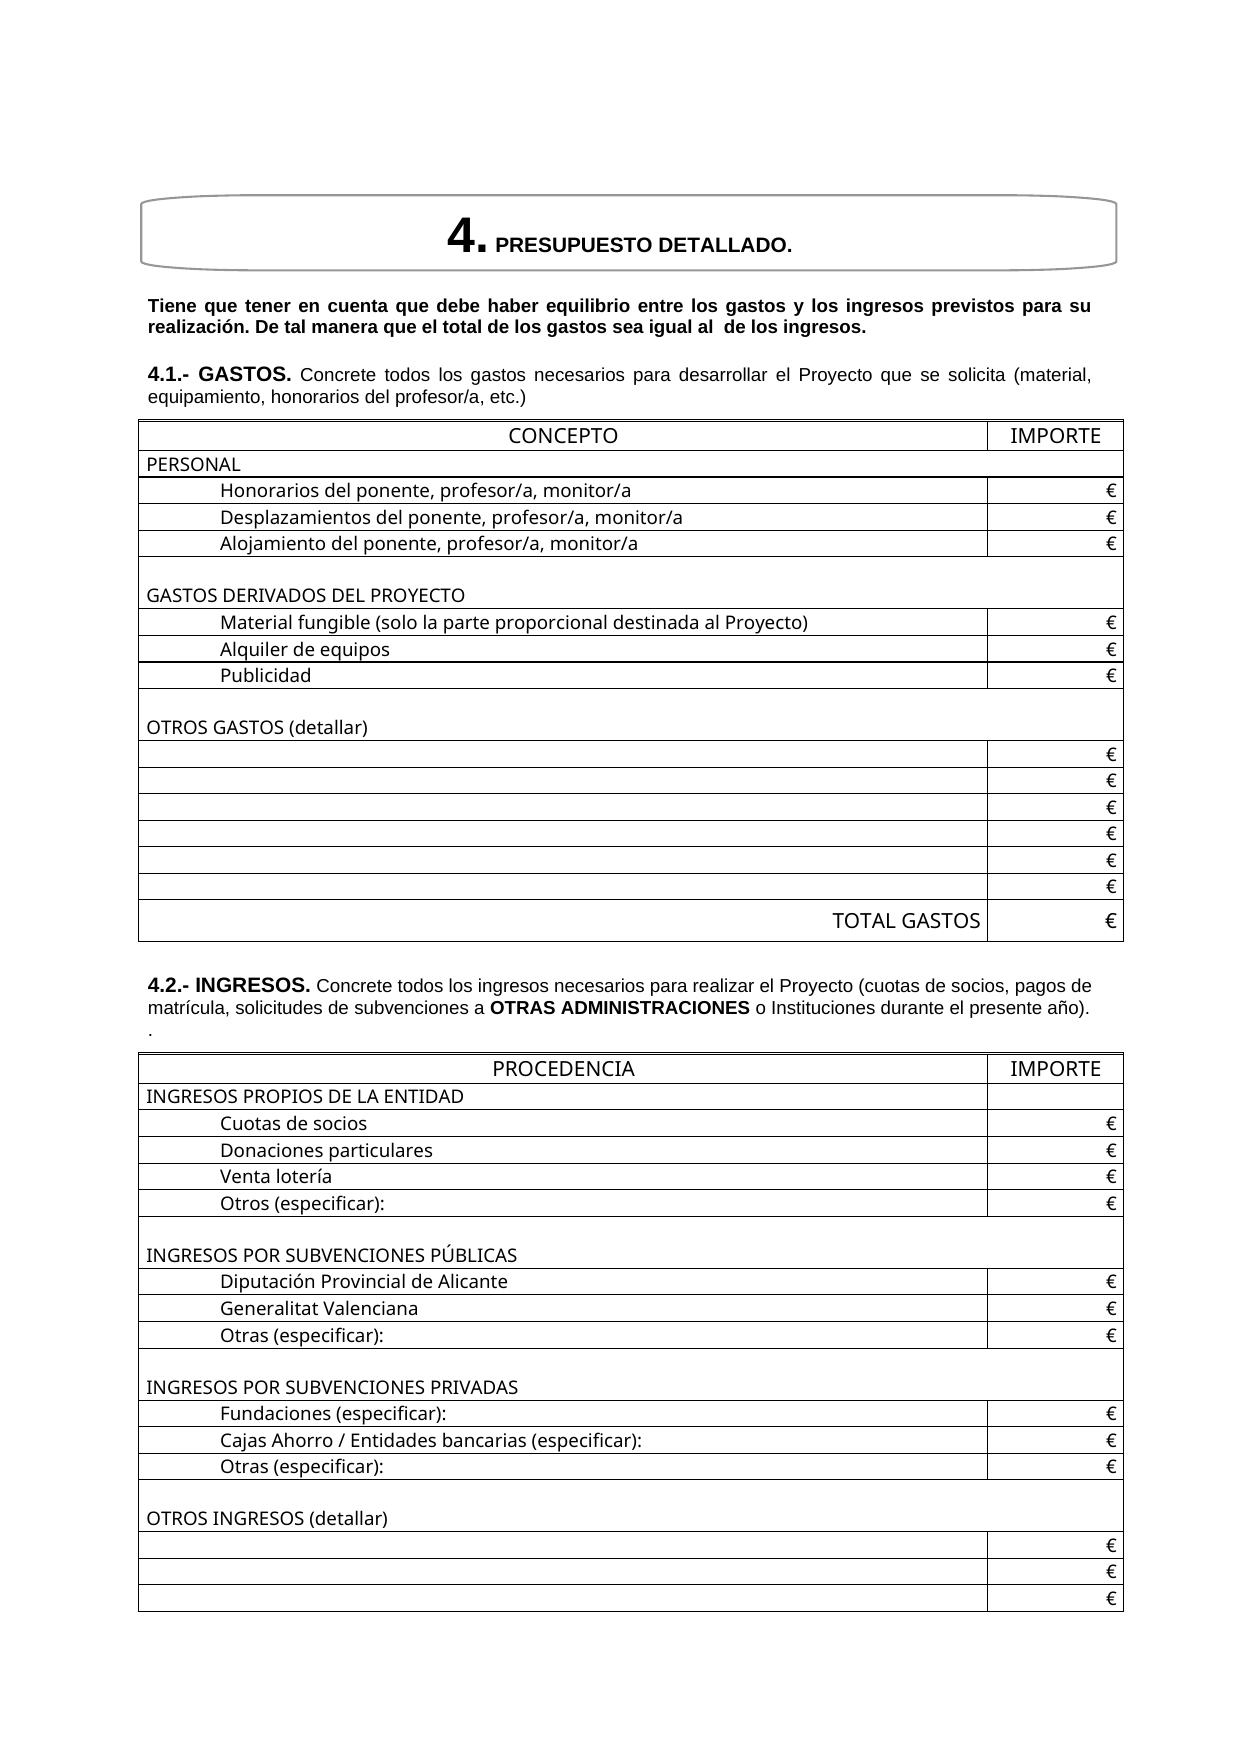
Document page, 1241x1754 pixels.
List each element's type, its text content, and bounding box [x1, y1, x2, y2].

table_cell Cajas Ahorro / Entidades bancarias (especificar): [139, 1427, 987, 1453]
table_cell € [988, 1454, 1123, 1479]
table_cell [139, 794, 987, 820]
text . [148, 1018, 1092, 1040]
table_cell € [988, 1295, 1123, 1321]
table_cell INGRESOS POR SUBVENCIONES PRIVADAS [139, 1374, 988, 1399]
table_cell € [988, 1532, 1123, 1558]
table_cell € [988, 609, 1123, 635]
table_cell € [988, 1427, 1123, 1453]
table_cell [139, 689, 988, 714]
table_cell € [988, 1401, 1123, 1426]
table_cell [988, 715, 1123, 740]
table_cell [988, 1084, 1123, 1109]
table_header CONCEPTO [139, 422, 987, 450]
table_cell INGRESOS PROPIOS DE LA ENTIDAD [139, 1084, 987, 1109]
text 4.2.- INGRESOS. Concrete todos los ingresos necesarios para realizar el Proyecto (cuotas de socios, pagos de matrícula, solicitudes de subvenciones a OTRAS ADMINISTRACIONES o Instituciones durante el presente año). [148, 973, 1092, 1018]
table_cell € [988, 900, 1123, 941]
table_cell [988, 583, 1123, 608]
table_cell Cuotas de socios [139, 1110, 987, 1136]
table_cell € [988, 1322, 1123, 1347]
table_cell € [988, 663, 1123, 688]
table_cell Alquiler de equipos [139, 636, 987, 661]
table_cell Donaciones particulares [139, 1137, 987, 1162]
table_cell [988, 557, 1123, 583]
table_cell € [988, 821, 1123, 846]
table_cell Publicidad [139, 663, 987, 688]
table_cell [139, 874, 987, 899]
table_cell [988, 1506, 1123, 1531]
table_cell € [988, 504, 1123, 529]
table_cell GASTOS DERIVADOS DEL PROYECTO [139, 583, 988, 608]
table_cell € [988, 1110, 1123, 1136]
table_cell [988, 689, 1123, 714]
table_cell € [988, 478, 1123, 503]
table_cell [139, 768, 987, 793]
table_cell [139, 741, 987, 767]
text Tiene que tener en cuenta que debe haber equilibrio entre los gastos y los ingresos previstos para su realización. De tal manera que el total de los gastos sea igual al de los ingresos. [148, 294, 1092, 338]
table_cell Fundaciones (especificar): [139, 1401, 987, 1426]
table_cell Material fungible (solo la parte proporcional destinada al Proyecto) [139, 609, 987, 635]
table_cell [988, 1349, 1123, 1374]
table_cell Otras (especificar): [139, 1454, 987, 1479]
table_cell [139, 1217, 988, 1242]
table_cell € [988, 768, 1123, 793]
table_cell € [988, 1164, 1123, 1189]
table_cell € [988, 1137, 1123, 1162]
table_cell [139, 1559, 987, 1584]
table_cell [988, 1242, 1123, 1268]
table_cell [988, 1480, 1123, 1506]
table_cell OTROS GASTOS (detallar) [139, 715, 988, 740]
table_cell Venta lotería [139, 1164, 987, 1189]
table_cell Alojamiento del ponente, profesor/a, monitor/a [139, 531, 987, 556]
table_cell € [988, 794, 1123, 820]
table_cell € [988, 741, 1123, 767]
table_cell Otros (especificar): [139, 1190, 987, 1216]
table_cell [139, 1532, 987, 1558]
table_cell Generalitat Valenciana [139, 1295, 987, 1321]
table_cell [139, 847, 987, 873]
table_cell [139, 821, 987, 846]
table_cell Otras (especificar): [139, 1322, 987, 1347]
table_cell TOTAL GASTOS [139, 900, 987, 941]
table_cell Desplazamientos del ponente, profesor/a, monitor/a [139, 504, 987, 529]
table_header PROCEDENCIA [139, 1055, 987, 1083]
table_header IMPORTE [988, 1055, 1123, 1083]
table_cell [988, 451, 1123, 476]
table_cell INGRESOS POR SUBVENCIONES PÚBLICAS [139, 1242, 988, 1268]
table_cell € [988, 636, 1123, 661]
table_cell [988, 1217, 1123, 1242]
table_cell € [988, 1190, 1123, 1216]
table_cell [139, 1585, 987, 1611]
table_cell Diputación Provincial de Alicante [139, 1269, 987, 1294]
table_cell € [988, 1559, 1123, 1584]
table_header IMPORTE [988, 422, 1123, 450]
table_cell PERSONAL [139, 451, 988, 476]
table_cell € [988, 874, 1123, 899]
text 4. PRESUPUESTO DETALLADO. [148, 206, 1092, 263]
table_cell € [988, 531, 1123, 556]
table_cell [139, 557, 988, 583]
table_cell [139, 1349, 988, 1374]
table_cell [139, 1480, 988, 1506]
table_cell Honorarios del ponente, profesor/a, monitor/a [139, 478, 987, 503]
table_cell [988, 1374, 1123, 1399]
text 4.1.- GASTOS. Concrete todos los gastos necesarios para desarrollar el Proyecto que se solicita (material, equipamiento, honorarios del profesor/a, etc.) [148, 362, 1092, 407]
table_cell € [988, 1585, 1123, 1611]
table_cell € [988, 847, 1123, 873]
table_cell OTROS INGRESOS (detallar) [139, 1506, 988, 1531]
table_cell € [988, 1269, 1123, 1294]
